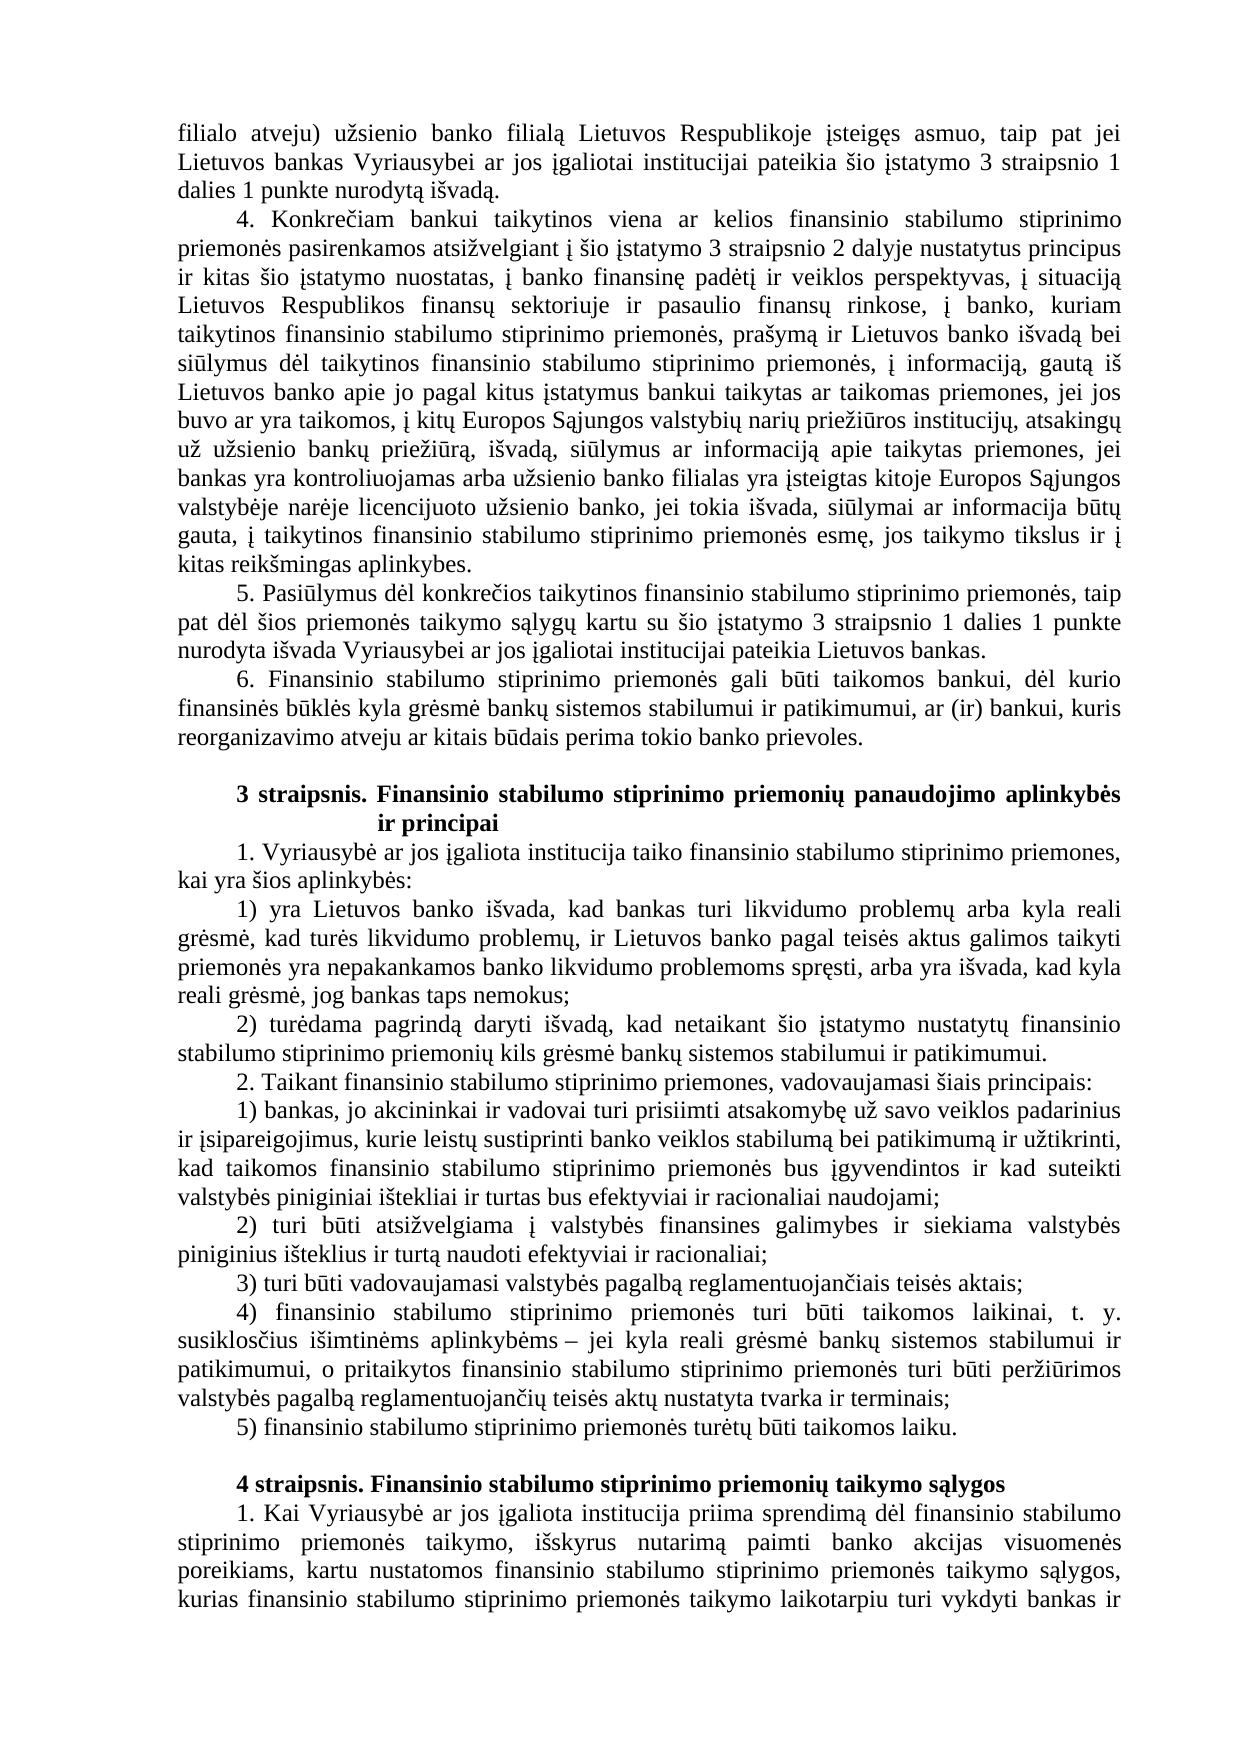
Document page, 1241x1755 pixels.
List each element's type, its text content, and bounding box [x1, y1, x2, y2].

text 2. Taikant finansinio stabilumo stiprinimo priemones, vadovaujamasi šiais principais: [177, 1067, 1122, 1096]
text 1. Vyriausybė ar jos įgaliota institucija taiko finansinio stabilumo stiprinimo priemones, kai yra šios aplinkybės: [177, 837, 1122, 894]
text 1. Kai Vyriausybė ar jos įgaliota institucija priima sprendimą dėl finansinio stabilumo stiprinimo priemonės taikymo, išskyrus nutarimą paimti banko akcijas visuomenės poreikiams, kartu nustatomos finansinio stabilumo stiprinimo priemonės taikymo sąlygos, kurias finansinio stabilumo stiprinimo priemonės taikymo laikotarpiu turi vykdyti bankas ir [177, 1498, 1122, 1613]
text 4) finansinio stabilumo stiprinimo priemonės turi būti taikomos laikinai, t. y. susiklosčius išimtinėms aplinkybėms – jei kyla reali grėsmė bankų sistemos stabilumui ir patikimumui, o pritaikytos finansinio stabilumo stiprinimo priemonės turi būti peržiūrimos valstybės pagalbą reglamentuojančių teisės aktų nustatyta tvarka ir terminais; [177, 1297, 1122, 1412]
text 4. Konkrečiam bankui taikytinos viena ar kelios finansinio stabilumo stiprinimo priemonės pasirenkamos atsižvelgiant į šio įstatymo 3 straipsnio 2 dalyje nustatytus principus ir kitas šio įstatymo nuostatas, į banko finansinę padėtį ir veiklos perspektyvas, į situaciją Lietuvos Respublikos finansų sektoriuje ir pasaulio finansų rinkose, į banko, kuriam taikytinos finansinio stabilumo stiprinimo priemonės, prašymą ir Lietuvos banko išvadą bei siūlymus dėl taikytinos finansinio stabilumo stiprinimo priemonės, į informaciją, gautą iš Lietuvos banko apie jo pagal kitus įstatymus bankui taikytas ar taikomas priemones, jei jos buvo ar yra taikomos, į kitų Europos Sąjungos valstybių narių priežiūros institucijų, atsakingų už užsienio bankų priežiūrą, išvadą, siūlymus ar informaciją apie taikytas priemones, jei bankas yra kontroliuojamas arba užsienio banko filialas yra įsteigtas kitoje Europos Sąjungos valstybėje narėje licencijuoto užsienio banko, jei tokia išvada, siūlymai ar informacija būtų gauta, į taikytinos finansinio stabilumo stiprinimo priemonės esmę, jos taikymo tikslus ir į kitas reikšmingas aplinkybes. [177, 204, 1122, 578]
text 1) bankas, jo akcininkai ir vadovai turi prisiimti atsakomybę už savo veiklos padarinius ir įsipareigojimus, kurie leistų sustiprinti banko veiklos stabilumą bei patikimumą ir užtikrinti, kad taikomos finansinio stabilumo stiprinimo priemonės bus įgyvendintos ir kad suteikti valstybės piniginiai ištekliai ir turtas bus efektyviai ir racionaliai naudojami; [177, 1096, 1122, 1211]
text 2) turi būti atsižvelgiama į valstybės finansines galimybes ir siekiama valstybės piniginius išteklius ir turtą naudoti efektyviai ir racionaliai; [177, 1211, 1122, 1268]
text 5) finansinio stabilumo stiprinimo priemonės turėtų būti taikomos laiku. [177, 1412, 1122, 1441]
text 1) yra Lietuvos banko išvada, kad bankas turi likvidumo problemų arba kyla reali grėsmė, kad turės likvidumo problemų, ir Lietuvos banko pagal teisės aktus galimos taikyti priemonės yra nepakankamos banko likvidumo problemoms spręsti, arba yra išvada, kad kyla reali grėsmė, jog bankas taps nemokus; [177, 894, 1122, 1009]
text 2) turėdama pagrindą daryti išvadą, kad netaikant šio įstatymo nustatytų finansinio stabilumo stiprinimo priemonių kils grėsmė bankų sistemos stabilumui ir patikimumui. [177, 1009, 1122, 1067]
text 5. Pasiūlymus dėl konkrečios taikytinos finansinio stabilumo stiprinimo priemonės, taip pat dėl šios priemonės taikymo sąlygų kartu su šio įstatymo 3 straipsnio 1 dalies 1 punkte nurodyta išvada Vyriausybei ar jos įgaliotai institucijai pateikia Lietuvos bankas. [177, 578, 1122, 664]
text 6. Finansinio stabilumo stiprinimo priemonės gali būti taikomos bankui, dėl kurio finansinės būklės kyla grėsmė bankų sistemos stabilumui ir patikimumui, ar (ir) bankui, kuris reorganizavimo atveju ar kitais būdais perima tokio banko prievoles. [177, 664, 1122, 751]
text 3 straipsnis. Finansinio stabilumo stiprinimo priemonių panaudojimo aplinkybės ir principai [236, 779, 1122, 837]
text filialo atveju) užsienio banko filialą Lietuvos Respublikoje įsteigęs asmuo, taip pat jei Lietuvos bankas Vyriausybei ar jos įgaliotai institucijai pateikia šio įstatymo 3 straipsnio 1 dalies 1 punkte nurodytą išvadą. [177, 118, 1122, 204]
text 3) turi būti vadovaujamasi valstybės pagalbą reglamentuojančiais teisės aktais; [177, 1268, 1122, 1297]
text 4 straipsnis. Finansinio stabilumo stiprinimo priemonių taikymo sąlygos [177, 1469, 1122, 1498]
